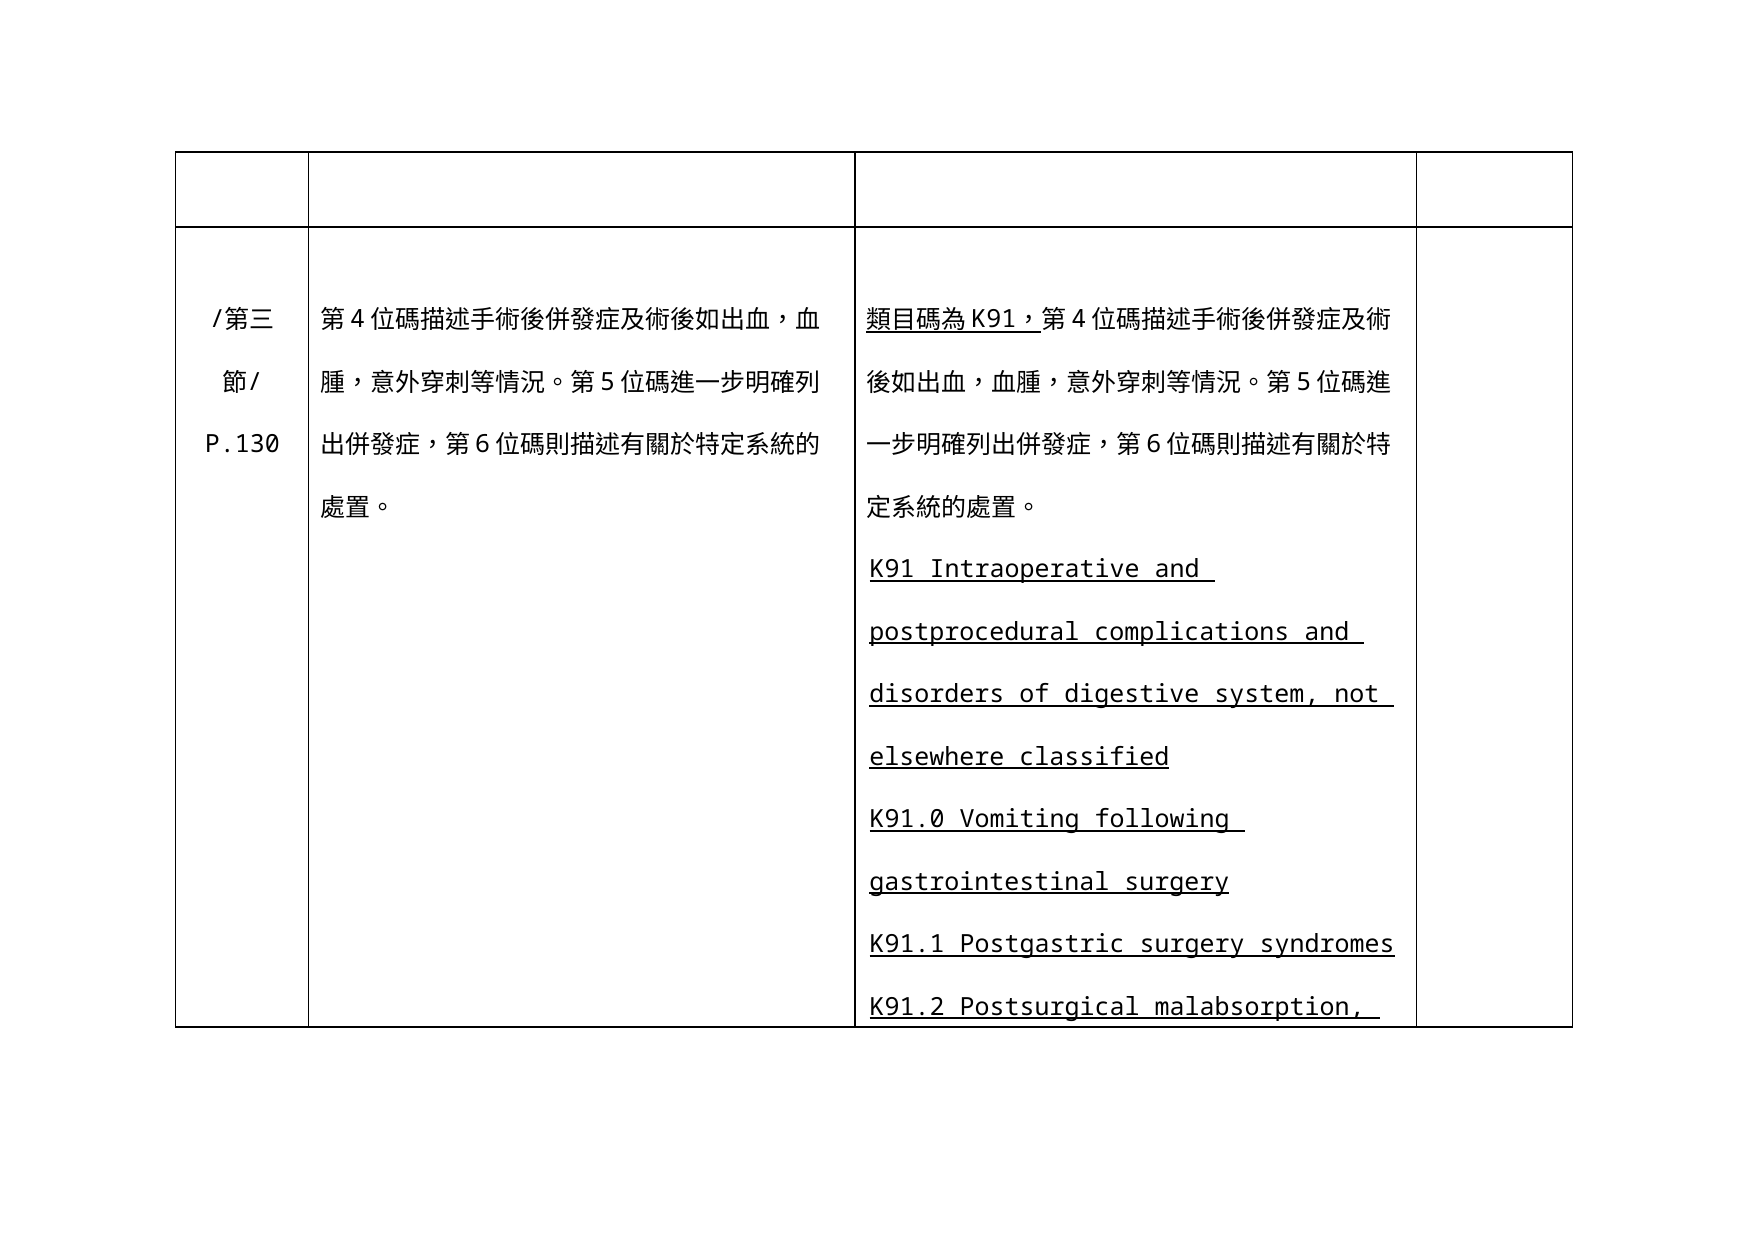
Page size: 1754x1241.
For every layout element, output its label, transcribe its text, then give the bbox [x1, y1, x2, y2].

table_cell 文字修訂 [1417, 228, 1572, 1026]
table_cell 四、消化系統手術中或手術後發生的併發症編寫類目碼為K91，第4位碼描述手術後併發症及術後如出血，血腫，意外穿刺等情況。第5位碼進一步明確列出併發症，第6位碼則描述有關於特定系統的處置。 K91 Intraoperative and postprocedural complications and disorders of digestive system, not elsewhere classified K91.0 Vomiting following gastrointestinal surgery K91.1 Postgastric surgery syndromes K91.2 Postsurgical malabsorption, not elsewhere classified K91.3 Postprocedural intestinal obstruction K91.5 Postcholecystectomy syndrome K91.6 Intraoperative hemorrhage and hematoma of a digestive system organ or structure complicating a procedure K91.7 Accidental puncture and laceration of a digestive system organ or structure during a procedure K91.8 Other intraoperative and postprocedural complications and disorders of digestive system K91.81 Other intraoperative complications of digestive system K91.82 Postprocedural hepatic failure K91.83 Postprocedural hepatorenal syndrome K91.84 Postprocedural hemorrhage and hematoma of a digestive system organ or structure followinga procedure K91.840 Postprocedural hemorrhage and hematoma of a digestive system organ orstructure following a digestive system procedure K91.841 Postprocedural hemorrhage and hematoma of a digestive system organ orstructure following other procedure [856, 228, 1416, 1026]
table_header [856, 153, 1416, 226]
table_cell 第十五章/第三節/P.130 [176, 228, 308, 1026]
table_header [309, 153, 854, 226]
table_header [1417, 153, 1572, 226]
table_header [176, 153, 308, 226]
table_cell 四、消化系統手術中或手術後發生的併發症，第4位碼描述手術後併發症及術後如出血，血腫，意外穿刺等情況。第5位碼進一步明確列出併發症，第6位碼則描述有關於特定系統的處置。 [309, 228, 854, 1026]
